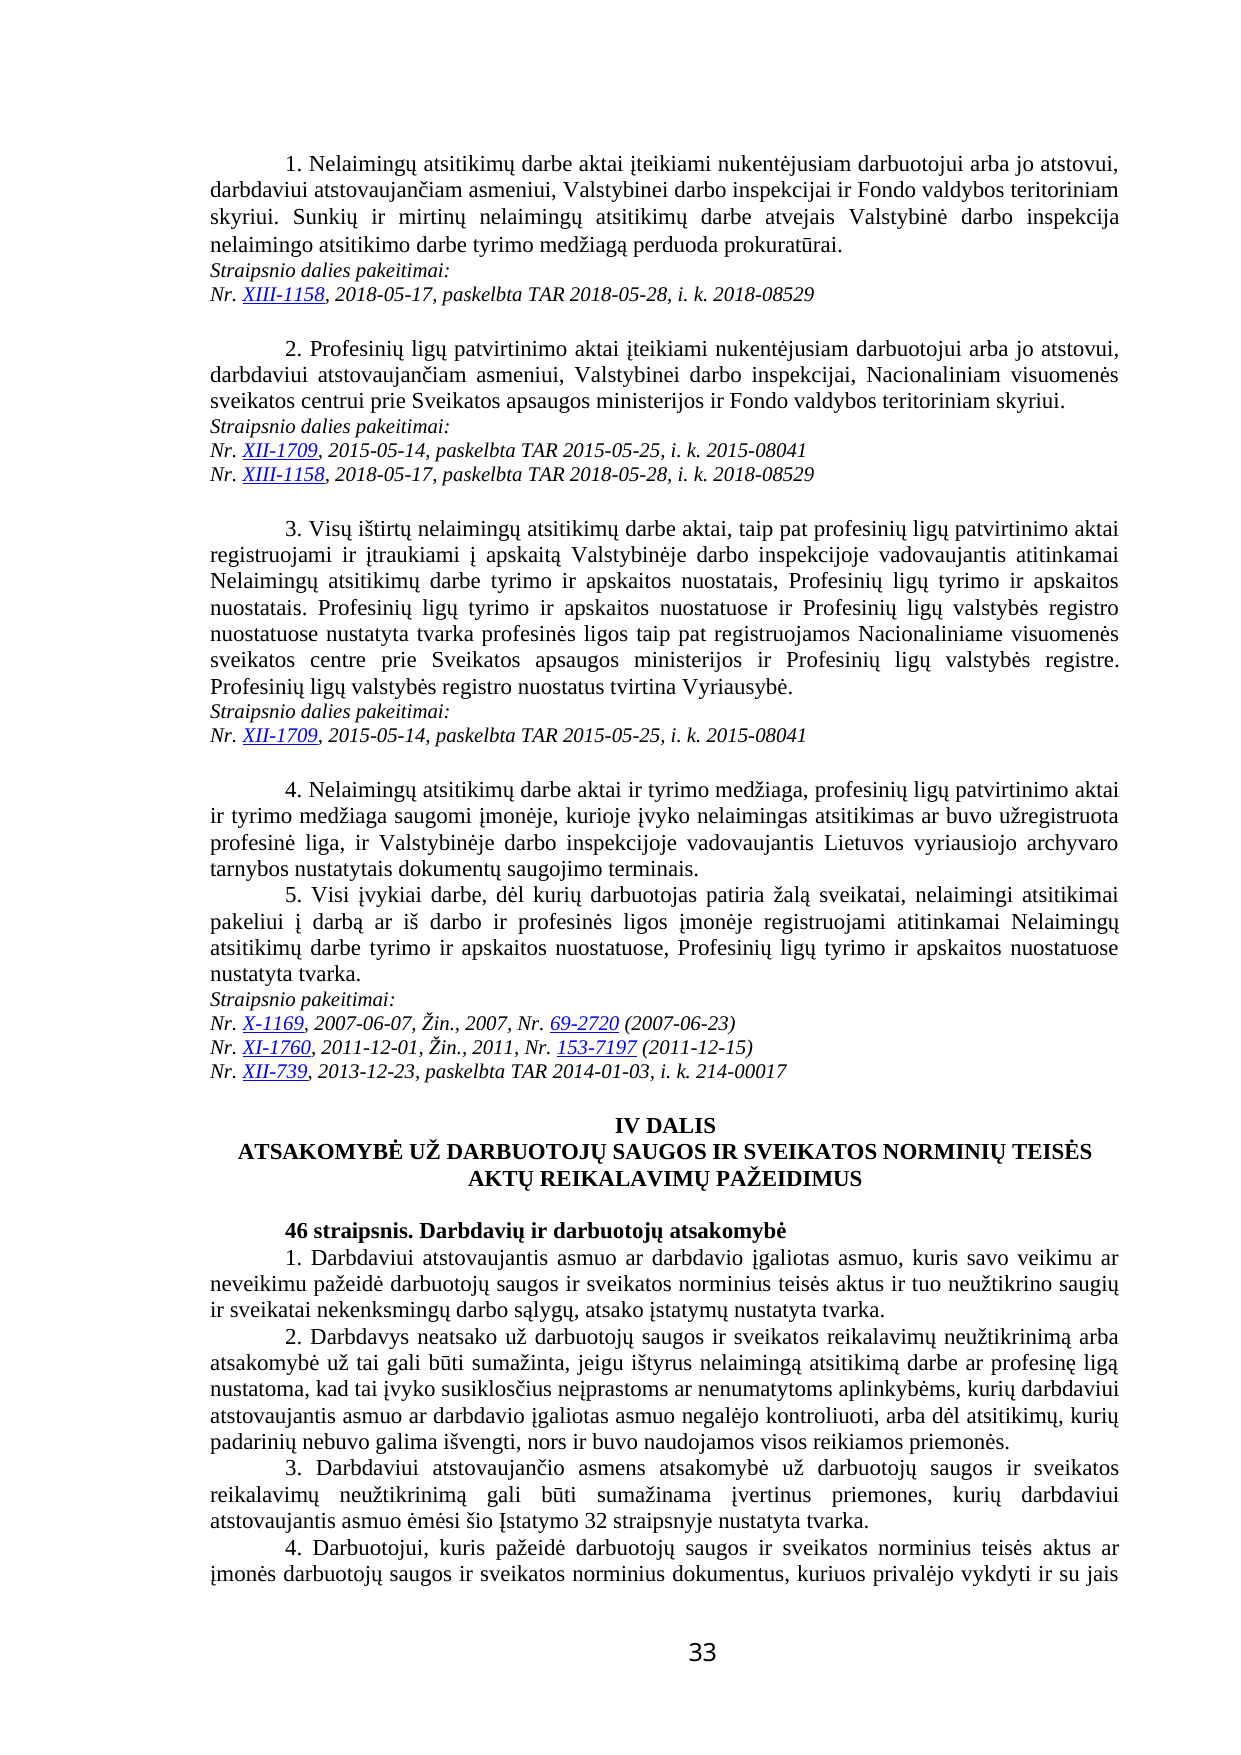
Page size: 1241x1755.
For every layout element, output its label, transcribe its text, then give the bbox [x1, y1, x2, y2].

text Nr. XI-1760, 2011-12-01, Žin., 2011, Nr. 153-7197 (2011-12-15) [210, 1035, 1120, 1059]
text Straipsnio dalies pakeitimai: [210, 414, 1120, 438]
text 1. Darbdaviui atstovaujantis asmuo ar darbdavio įgaliotas asmuo, kuris savo veikimu ar neveikimu pažeidė darbuotojų saugos ir sveikatos norminius teisės aktus ir tuo neužtikrino saugių ir sveikatai nekenksmingų darbo sąlygų, atsako įstatymų nustatyta tvarka. [210, 1244, 1120, 1323]
text 3. Visų ištirtų nelaimingų atsitikimų darbe aktai, taip pat profesinių ligų patvirtinimo aktai registruojami ir įtraukiami į apskaitą Valstybinėje darbo inspekcijoje vadovaujantis atitinkamai Nelaimingų atsitikimų darbe tyrimo ir apskaitos nuostatais, Profesinių ligų tyrimo ir apskaitos nuostatais. Profesinių ligų tyrimo ir apskaitos nuostatuose ir Profesinių ligų valstybės registro nuostatuose nustatyta tvarka profesinės ligos taip pat registruojamos Nacionaliniame visuomenės sveikatos centre prie Sveikatos apsaugos ministerijos ir Profesinių ligų valstybės registre. Profesinių ligų valstybės registro nuostatus tvirtina Vyriausybė. [210, 515, 1120, 699]
text ATSAKOMYBĖ UŽ DARBUOTOJŲ SAUGOS IR SVEIKATOS NORMINIŲ TEISĖS AKTŲ REIKALAVIMŲ PAŽEIDIMUS [210, 1138, 1120, 1191]
text 5. Visi įvykiai darbe, dėl kurių darbuotojas patiria žalą sveikatai, nelaimingi atsitikimai pakeliui į darbą ar iš darbo ir profesinės ligos įmonėje registruojami atitinkamai Nelaimingų atsitikimų darbe tyrimo ir apskaitos nuostatuose, Profesinių ligų tyrimo ir apskaitos nuostatuose nustatyta tvarka. [210, 881, 1120, 987]
text Nr. XII-1709, 2015-05-14, paskelbta TAR 2015-05-25, i. k. 2015-08041 [210, 723, 1120, 747]
text Nr. XIII-1158, 2018-05-17, paskelbta TAR 2018-05-28, i. k. 2018-08529 [210, 282, 1120, 306]
text 4. Nelaimingų atsitikimų darbe aktai ir tyrimo medžiaga, profesinių ligų patvirtinimo aktai ir tyrimo medžiaga saugomi įmonėje, kurioje įvyko nelaimingas atsitikimas ar buvo užregistruota profesinė liga, ir Valstybinėje darbo inspekcijoje vadovaujantis Lietuvos vyriausiojo archyvaro tarnybos nustatytais dokumentų saugojimo terminais. [210, 776, 1120, 881]
text 2. Profesinių ligų patvirtinimo aktai įteikiami nukentėjusiam darbuotojui arba jo atstovui, darbdaviui atstovaujančiam asmeniui, Valstybinei darbo inspekcijai, Nacionaliniam visuomenės sveikatos centrui prie Sveikatos apsaugos ministerijos ir Fondo valdybos teritoriniam skyriui. [210, 335, 1120, 414]
text Straipsnio pakeitimai: [210, 987, 1120, 1011]
text 4. Darbuotojui, kuris pažeidė darbuotojų saugos ir sveikatos norminius teisės aktus ar įmonės darbuotojų saugos ir sveikatos norminius dokumentus, kuriuos privalėjo vykdyti ir su jais [210, 1533, 1120, 1586]
text 3. Darbdaviui atstovaujančio asmens atsakomybė už darbuotojų saugos ir sveikatos reikalavimų neužtikrinimą gali būti sumažinama įvertinus priemones, kurių darbdaviui atstovaujantis asmuo ėmėsi šio Įstatymo 32 straipsnyje nustatyta tvarka. [210, 1454, 1120, 1533]
text IV DALIS [210, 1112, 1120, 1138]
text Straipsnio dalies pakeitimai: [210, 258, 1120, 282]
text 46 straipsnis. Darbdavių ir darbuotojų atsakomybė [210, 1217, 1120, 1244]
text 1. Nelaimingų atsitikimų darbe aktai įteikiami nukentėjusiam darbuotojui arba jo atstovui, darbdaviui atstovaujančiam asmeniui, Valstybinei darbo inspekcijai ir Fondo valdybos teritoriniam skyriui. Sunkių ir mirtinų nelaimingų atsitikimų darbe atvejais Valstybinė darbo inspekcija nelaimingo atsitikimo darbe tyrimo medžiagą perduoda prokuratūrai. [210, 150, 1120, 258]
text Nr. XII-1709, 2015-05-14, paskelbta TAR 2015-05-25, i. k. 2015-08041 [210, 438, 1120, 462]
text Nr. XII-739, 2013-12-23, paskelbta TAR 2014-01-03, i. k. 214-00017 [210, 1059, 1120, 1083]
text 2. Darbdavys neatsako už darbuotojų saugos ir sveikatos reikalavimų neužtikrinimą arba atsakomybė už tai gali būti sumažinta, jeigu ištyrus nelaimingą atsitikimą darbe ar profesinę ligą nustatoma, kad tai įvyko susiklosčius neįprastoms ar nenumatytoms aplinkybėms, kurių darbdaviui atstovaujantis asmuo ar darbdavio įgaliotas asmuo negalėjo kontroliuoti, arba dėl atsitikimų, kurių padarinių nebuvo galima išvengti, nors ir buvo naudojamos visos reikiamos priemonės. [210, 1323, 1120, 1454]
text Straipsnio dalies pakeitimai: [210, 699, 1120, 723]
text Nr. XIII-1158, 2018-05-17, paskelbta TAR 2018-05-28, i. k. 2018-08529 [210, 462, 1120, 486]
text Nr. X-1169, 2007-06-07, Žin., 2007, Nr. 69-2720 (2007-06-23) [210, 1011, 1120, 1035]
